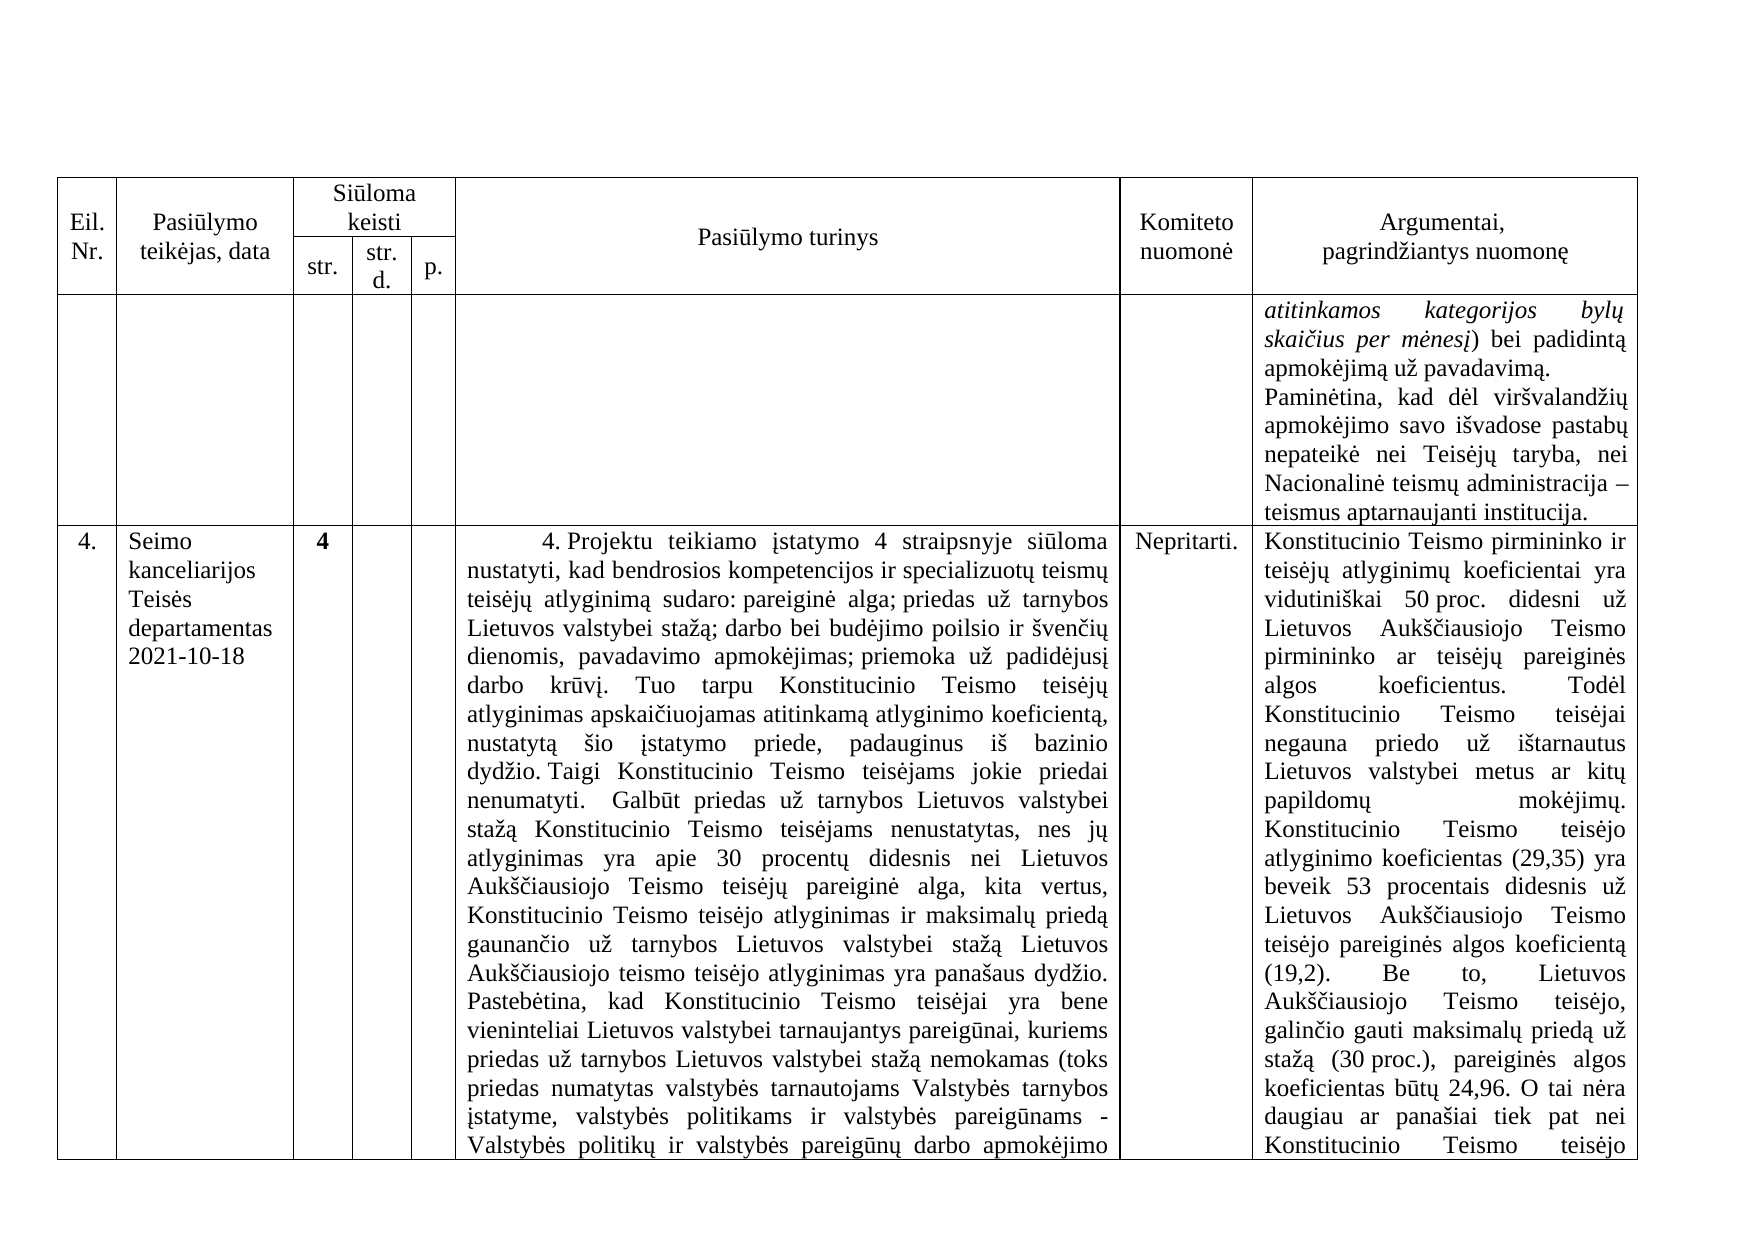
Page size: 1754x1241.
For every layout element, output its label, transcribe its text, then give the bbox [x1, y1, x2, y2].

table_cell [456, 295, 1119, 525]
table_cell 4 [294, 526, 352, 1159]
table_cell [1121, 295, 1252, 525]
table_cell 4. Projektu teikiamo įstatymo 4 straipsnyje siūloma nustatyti, kad bendrosios kompetencijos ir specializuotų teismų teisėjų atlyginimą sudaro: pareiginė alga; priedas už tarnybos Lietuvos valstybei stažą; darbo bei budėjimo poilsio ir švenčių dienomis, pavadavimo apmokėjimas; priemoka už padidėjusį darbo krūvį. Tuo tarpu Konstitucinio Teismo teisėjų atlyginimas apskaičiuojamas atitinkamą atlyginimo koeficientą, nustatytą šio įstatymo priede, padauginus iš bazinio dydžio. Taigi Konstitucinio Teismo teisėjams jokie priedai nenumatyti. Galbūt priedas už tarnybos Lietuvos valstybei stažą Konstitucinio Teismo teisėjams nenustatytas, nes jų atlyginimas yra apie 30 procentų didesnis nei Lietuvos Aukščiausiojo Teismo teisėjų pareiginė alga, kita vertus, Konstitucinio Teismo teisėjo atlyginimas ir maksimalų priedą gaunančio už tarnybos Lietuvos valstybei stažą Lietuvos Aukščiausiojo teismo teisėjo atlyginimas yra panašaus dydžio. Pastebėtina, kad Konstitucinio Teismo teisėjai yra bene vieninteliai Lietuvos valstybei tarnaujantys pareigūnai, kuriems priedas už tarnybos Lietuvos valstybei stažą nemokamas (toks priedas numatytas valstybės tarnautojams Valstybės tarnybos įstatyme, valstybės politikams ir valstybės pareigūnams - Valstybės politikų ir valstybės pareigūnų darbo apmokėjimo [456, 526, 1119, 1159]
table_cell [58, 295, 116, 525]
table_cell [294, 295, 352, 525]
table_cell [412, 295, 455, 525]
table_header Pasiūlymo turinys [456, 178, 1119, 294]
table_cell [117, 295, 293, 525]
table_cell [353, 295, 411, 525]
table_cell atitinkamos kategorijos bylų skaičius per mėnesį) bei padidintą apmokėjimą už pavadavimą. Paminėtina, kad dėl viršvalandžių apmokėjimo savo išvadose pastabų nepateikė nei Teisėjų taryba, nei Nacionalinė teismų administracija – teismus aptarnaujanti institucija. [1253, 295, 1637, 525]
table_cell p. [412, 237, 455, 294]
table_cell 4. [58, 526, 116, 1159]
table_cell [412, 526, 455, 1159]
table_header Pasiūlymo teikėjas, data [117, 178, 293, 294]
table_header Argumentai, pagrindžiantys nuomonę [1253, 178, 1637, 294]
table_cell str. [294, 237, 352, 294]
table_cell Nepritarti. [1121, 526, 1252, 1159]
table_cell Konstitucinio Teismo pirmininko ir teisėjų atlyginimų koeficientai yra vidutiniškai 50 proc. didesni už Lietuvos Aukščiausiojo Teismo pirmininko ar teisėjų pareiginės algos koeficientus. Todėl Konstitucinio Teismo teisėjai negauna priedo už ištarnautus Lietuvos valstybei metus ar kitų papildomų mokėjimų. Konstitucinio Teismo teisėjo atlyginimo koeficientas (29,35) yra beveik 53 procentais didesnis už Lietuvos Aukščiausiojo Teismo teisėjo pareiginės algos koeficientą (19,2). Be to, Lietuvos Aukščiausiojo Teismo teisėjo, galinčio gauti maksimalų priedą už stažą (30 proc.), pareiginės algos koeficientas būtų 24,96. O tai nėra daugiau ar panašiai tiek pat nei Konstitucinio Teismo teisėjo [1253, 526, 1637, 1159]
table_cell [353, 526, 411, 1159]
table_header Eil. Nr. [58, 178, 116, 294]
table_cell Seimo kanceliarijos Teisės departamentas 2021-10-18 [117, 526, 293, 1159]
table_cell str. d. [353, 237, 411, 294]
table_header Siūloma keisti [294, 178, 455, 236]
table_header Komiteto nuomonė [1121, 178, 1252, 294]
